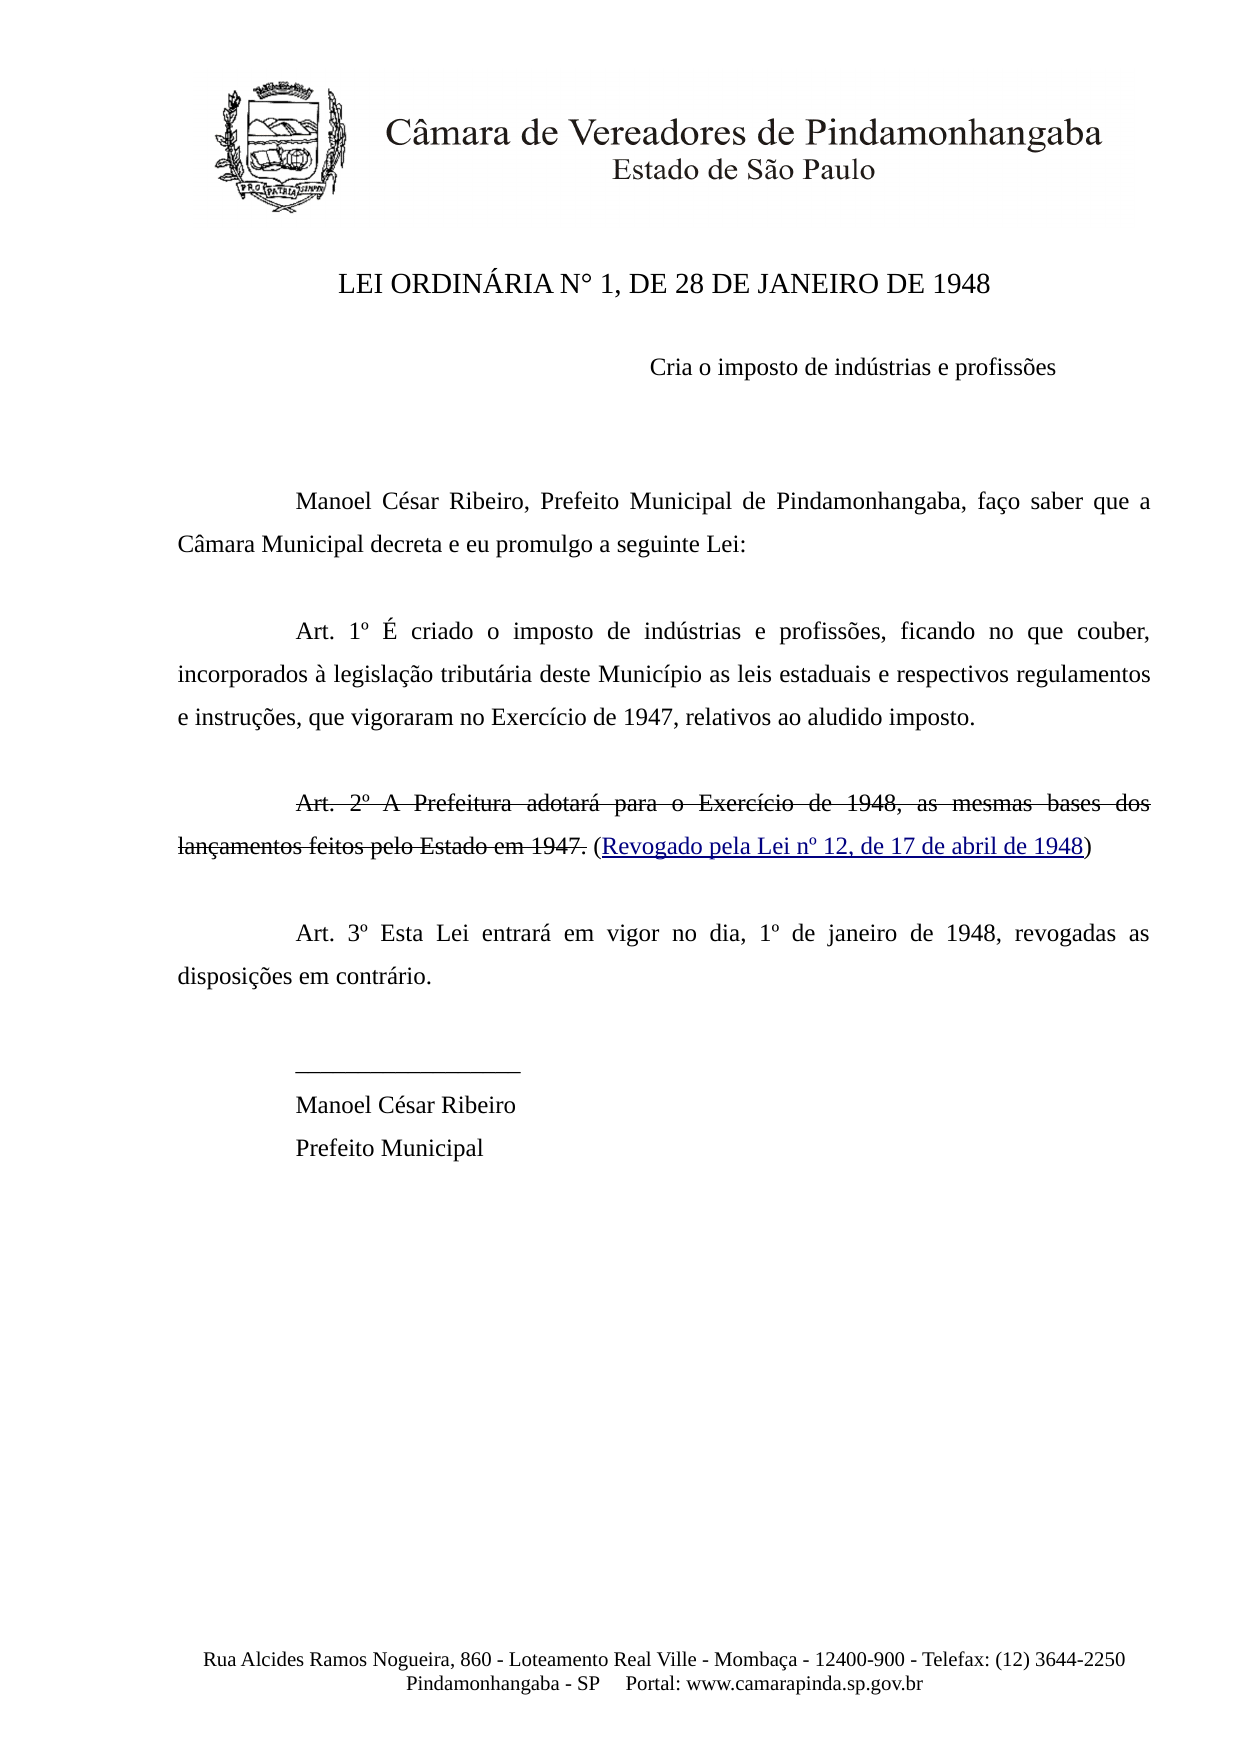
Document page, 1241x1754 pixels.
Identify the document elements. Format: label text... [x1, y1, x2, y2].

text Manoel César Ribeiro [177, 1090, 1152, 1119]
picture [193, 68, 1135, 228]
text __________________ [177, 1047, 1152, 1076]
text LEI ORDINÁRIA N° 1, de 28 de janeiro de 1948 [177, 266, 1152, 299]
text Art. 2º A Prefeitura adotará para o Exercício de 1948, as mesmas bases dos lançamentos feitos pelo Estado em 1947. (Revogado pela Lei nº 12, de 17 de abril de 1948) [177, 788, 1152, 860]
text Prefeito Municipal [177, 1133, 1152, 1162]
text Art. 3º Esta Lei entrará em vigor no dia, 1º de janeiro de 1948, revogadas as disposições em contrário. [177, 918, 1152, 989]
text Cria o imposto de indústrias e profissões [649, 352, 1152, 381]
text Art. 1º É criado o imposto de indústrias e profissões, ficando no que couber, incorporados à legislação tributária deste Município as leis estaduais e respectivos regulamentos e instruções, que vigoraram no Exercício de 1947, relativos ao aludido imposto. [177, 616, 1152, 731]
text Manoel César Ribeiro, Prefeito Municipal de Pindamonhangaba, faço saber que a Câmara Municipal decreta e eu promulgo a seguinte Lei: [177, 486, 1152, 558]
